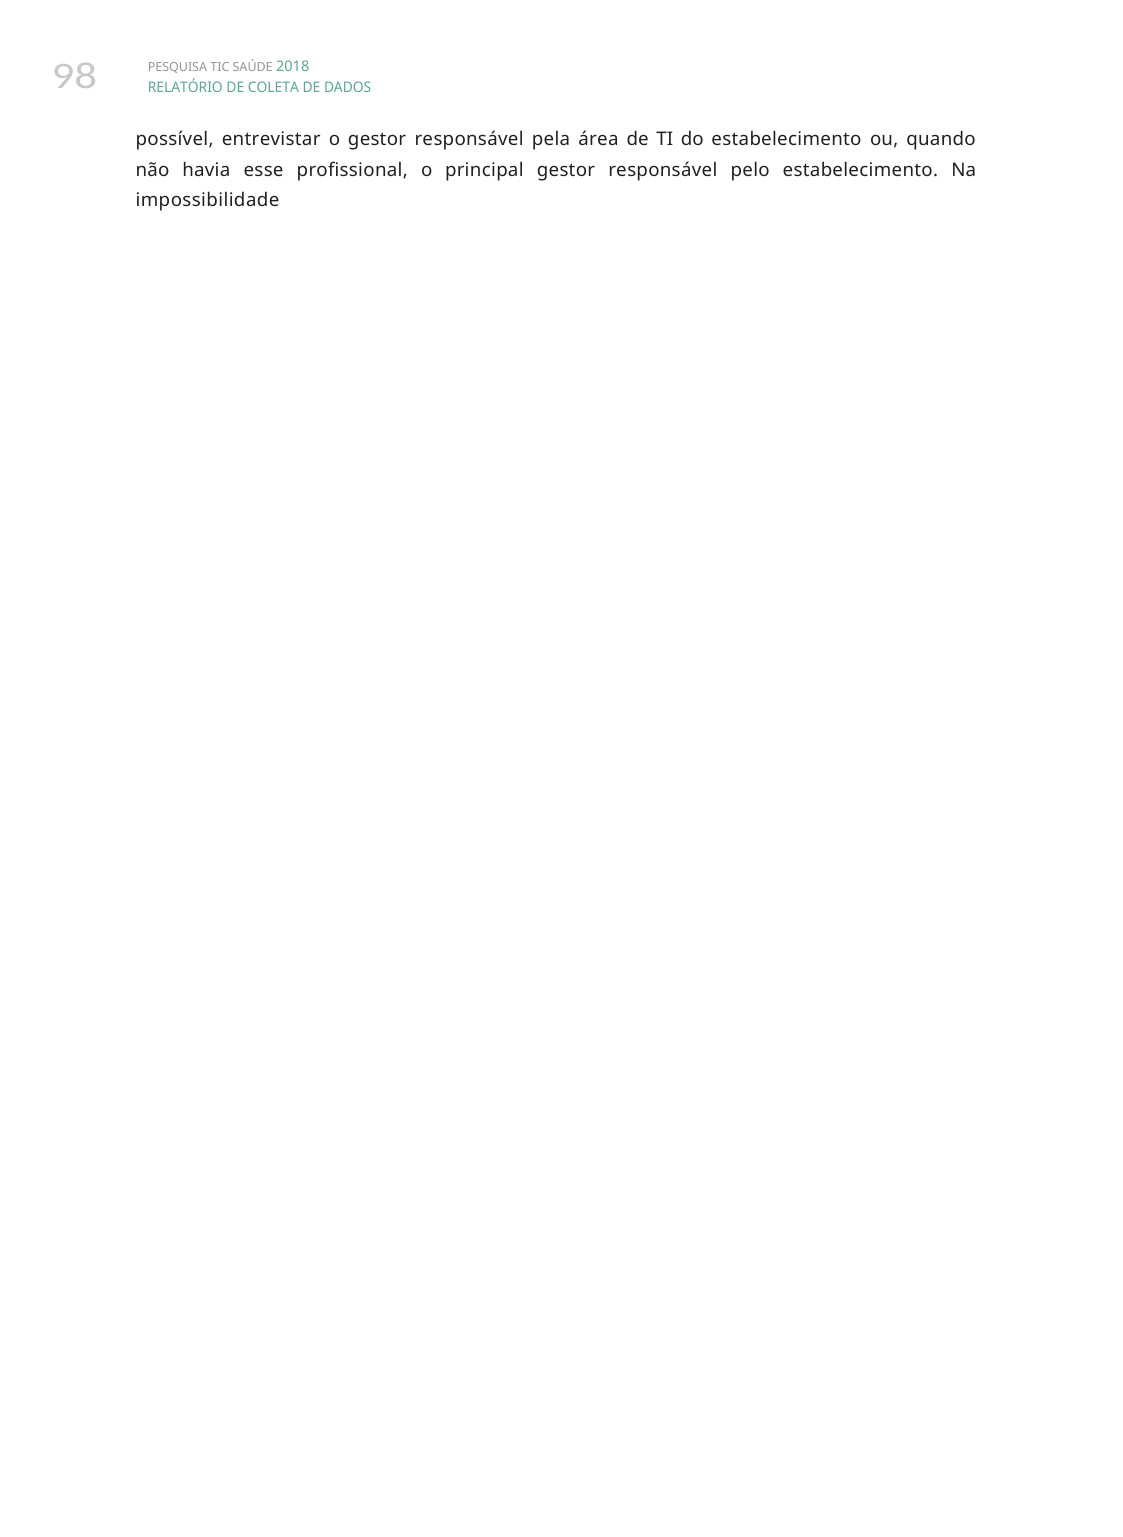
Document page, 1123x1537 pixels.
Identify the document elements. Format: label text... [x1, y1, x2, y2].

list possível, entrevistar o gestor responsável pela área de TI do estabelecimento ou, quando não havia esse profissional, o principal gestor responsável pelo estabelecimento. Na impossibilidade [135, 125, 976, 212]
